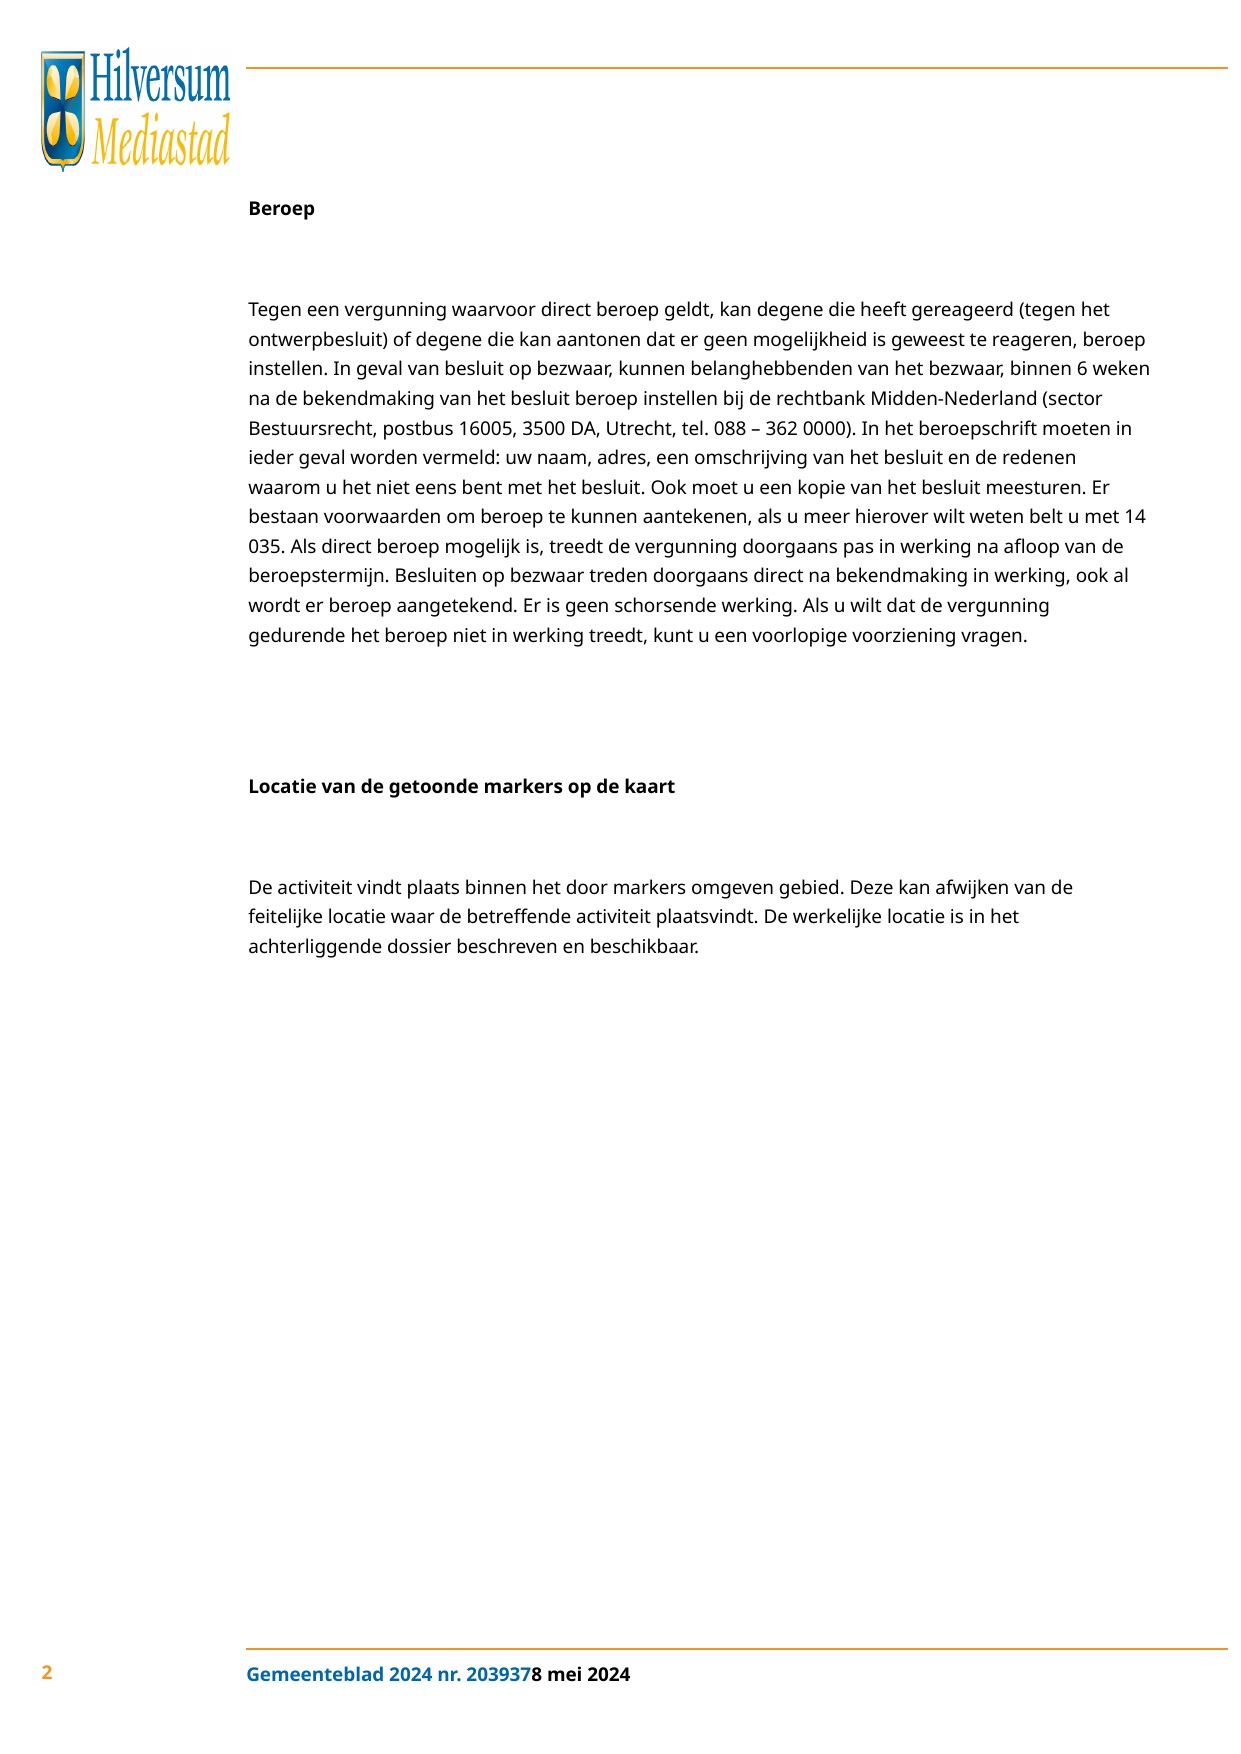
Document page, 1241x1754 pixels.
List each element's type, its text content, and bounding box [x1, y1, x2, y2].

text De activiteit vindt plaats binnen het door markers omgeven gebied. Deze kan afwijken van de feitelijke locatie waar de betreffende activiteit plaatsvindt. De werkelijke locatie is in het achterliggende dossier beschreven en beschikbaar. [248, 874, 1152, 959]
picture [41, 47, 231, 172]
text Locatie van de getoonde markers op de kaart [248, 773, 1152, 799]
text Tegen een vergunning waarvoor direct beroep geldt, kan degene die heeft gereageerd (tegen het ontwerpbesluit) of degene die kan aantonen dat er geen mogelijkheid is geweest te reageren, beroep instellen. In geval van besluit op bezwaar, kunnen belanghebbenden van het bezwaar, binnen 6 weken na de bekendmaking van het besluit beroep instellen bij de rechtbank Midden-Nederland (sector Bestuursrecht, postbus 16005, 3500 DA, Utrecht, tel. 088 – 362 0000). In het beroepschrift moeten in ieder geval worden vermeld: uw naam, adres, een omschrijving van het besluit en de redenen waarom u het niet eens bent met het besluit. Ook moet u een kopie van het besluit meesturen. Er bestaan voorwaarden om beroep te kunnen aantekenen, als u meer hierover wilt weten belt u met 14 035. Als direct beroep mogelijk is, treedt de vergunning doorgaans pas in werking na afloop van de beroepstermijn. Besluiten op bezwaar treden doorgaans direct na bekendmaking in werking, ook al wordt er beroep aangetekend. Er is geen schorsende werking. Als u wilt dat de vergunning gedurende het beroep niet in werking treedt, kunt u een voorlopige voorziening vragen. [248, 296, 1152, 648]
text Beroep [248, 196, 1152, 221]
